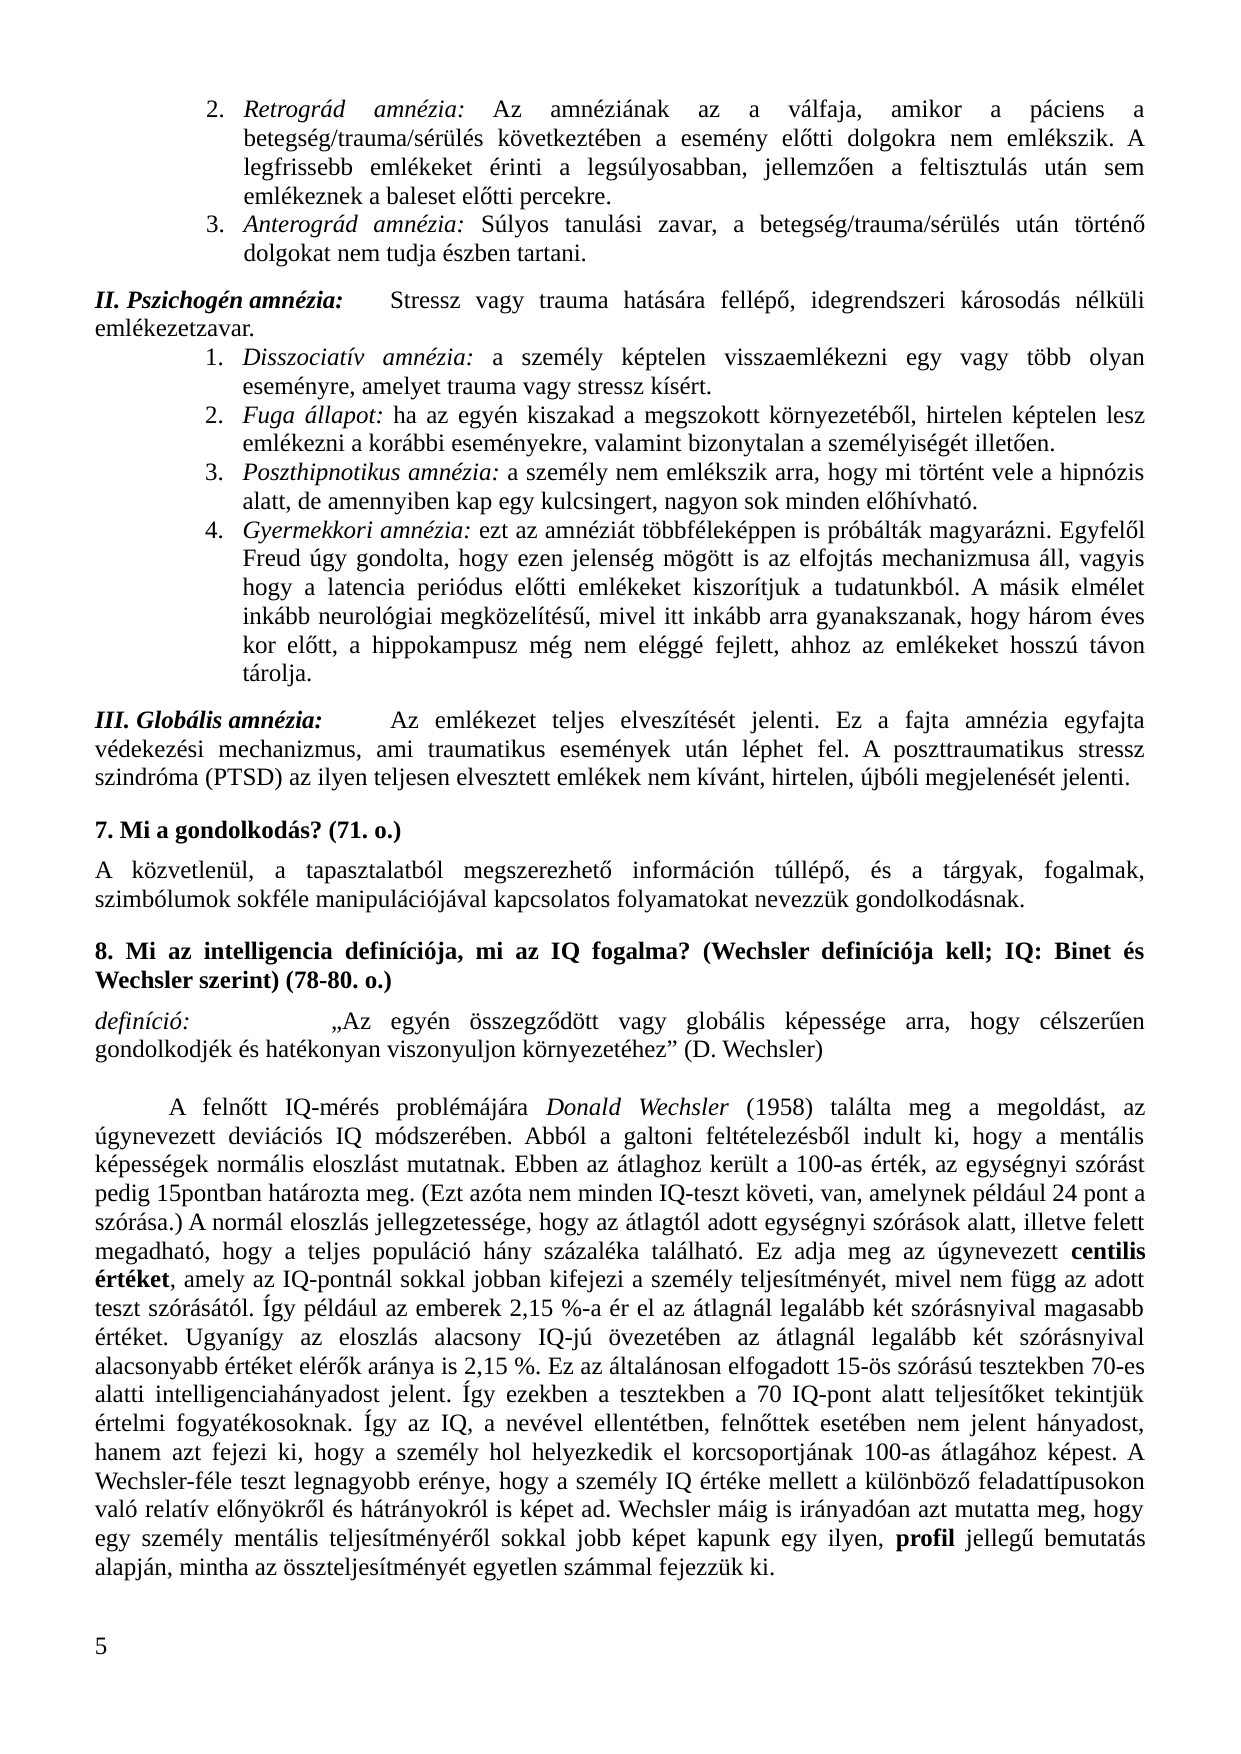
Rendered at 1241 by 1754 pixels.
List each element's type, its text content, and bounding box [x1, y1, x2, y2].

list Anterográd amnézia: Súlyos tanulási zavar, a betegség/trauma/sérülés után történő dolgokat nem tudja észben tartani. [206, 209, 1146, 267]
list Retrográd amnézia: Az amnéziának az a válfaja, amikor a páciens a betegség/trauma/sérülés következtében a esemény előtti dolgokra nem emlékszik. A legfrissebb emlékeket érinti a legsúlyosabban, jellemzően a feltisztulás után sem emlékeznek a baleset előtti percekre. [206, 94, 1146, 209]
list Gyermekkori amnézia: ezt az amnéziát többféleképpen is próbálták magyarázni. Egyfelől Freud úgy gondolta, hogy ezen jelenség mögött is az elfojtás mechanizmusa áll, vagyis hogy a latencia periódus előtti emlékeket kiszorítjuk a tudatunkból. A másik elmélet inkább neurológiai megközelítésű, mivel itt inkább arra gyanakszanak, hogy három éves kor előtt, a hippokampusz még nem eléggé fejlett, ahhoz az emlékeket hosszú távon tárolja. [205, 515, 1146, 687]
text A közvetlenül, a tapasztalatból megszerezhető információn túllépő, és a tárgyak, fogalmak, szimbólumok sokféle manipulációjával kapcsolatos folyamatokat nevezzük gondolkodásnak. [94, 855, 1146, 913]
subtitle 7. Mi a gondolkodás? (71. o.) [94, 815, 1146, 843]
text II. Pszichogén amnézia: Stressz vagy trauma hatására fellépő, idegrendszeri károsodás nélküli emlékezetzavar. [94, 285, 1146, 342]
subtitle 8. Mi az intelligencia definíciója, mi az IQ fogalma? (Wechsler definíciója kell; IQ: Binet és Wechsler szerint) (78-80. o.) [94, 936, 1146, 994]
list Disszociatív amnézia: a személy képtelen visszaemlékezni egy vagy több olyan eseményre, amelyet trauma vagy stressz kísért. [205, 342, 1146, 400]
text definíció: „Az egyén összegződött vagy globális képessége arra, hogy célszerűen gondolkodjék és hatékonyan viszonyuljon környezetéhez” (D. Wechsler) [94, 1006, 1146, 1063]
list Poszthipnotikus amnézia: a személy nem emlékszik arra, hogy mi történt vele a hipnózis alatt, de amennyiben kap egy kulcsingert, nagyon sok minden előhívható. [205, 457, 1146, 515]
text III. Globális amnézia: Az emlékezet teljes elveszítését jelenti. Ez a fajta amnézia egyfajta védekezési mechanizmus, ami traumatikus események után léphet fel. A poszttraumatikus stressz szindróma (PTSD) az ilyen teljesen elvesztett emlékek nem kívánt, hirtelen, újbóli megjelenését jelenti. [94, 705, 1146, 791]
list Fuga állapot: ha az egyén kiszakad a megszokott környezetéből, hirtelen képtelen lesz emlékezni a korábbi eseményekre, valamint bizonytalan a személyiségét illetően. [205, 400, 1146, 457]
text A felnőtt IQ-mérés problémájára Donald Wechsler (1958) találta meg a megoldást, az úgynevezett deviációs IQ módszerében. Abból a galtoni feltételezésből indult ki, hogy a mentális képességek normális eloszlást mutatnak. Ebben az átlaghoz került a 100-as érték, az egységnyi szórást pedig 15pontban határozta meg. (Ezt azóta nem minden IQ-teszt követi, van, amelynek például 24 pont a szórása.) A normál eloszlás jellegzetessége, hogy az átlagtól adott egységnyi szórások alatt, illetve felett megadható, hogy a teljes populáció hány százaléka található. Ez adja meg az úgynevezett centilis értéket, amely az IQ-pontnál sokkal jobban kifejezi a személy teljesítményét, mivel nem függ az adott teszt szórásától. Így például az emberek 2,15 %-a ér el az átlagnál legalább két szórásnyival magasabb értéket. Ugyanígy az eloszlás alacsony IQ-jú övezetében az átlagnál legalább két szórásnyival alacsonyabb értéket elérők aránya is 2,15 %. Ez az általánosan elfogadott 15-ös szórású tesztekben 70-es alatti intelligenciahányadost jelent. Így ezekben a tesztekben a 70 IQ-pont alatt teljesítőket tekintjük értelmi fogyatékosoknak. Így az IQ, a nevével ellentétben, felnőttek esetében nem jelent hányadost, hanem azt fejezi ki, hogy a személy hol helyezkedik el korcsoportjának 100-as átlagához képest. A Wechsler-féle teszt legnagyobb erénye, hogy a személy IQ értéke mellett a különböző feladattípusokon való relatív előnyökről és hátrányokról is képet ad. Wechsler máig is irányadóan azt mutatta meg, hogy egy személy mentális teljesítményéről sokkal jobb képet kapunk egy ilyen, profil jellegű bemutatás alapján, mintha az összteljesítményét egyetlen számmal fejezzük ki. [94, 1092, 1146, 1581]
